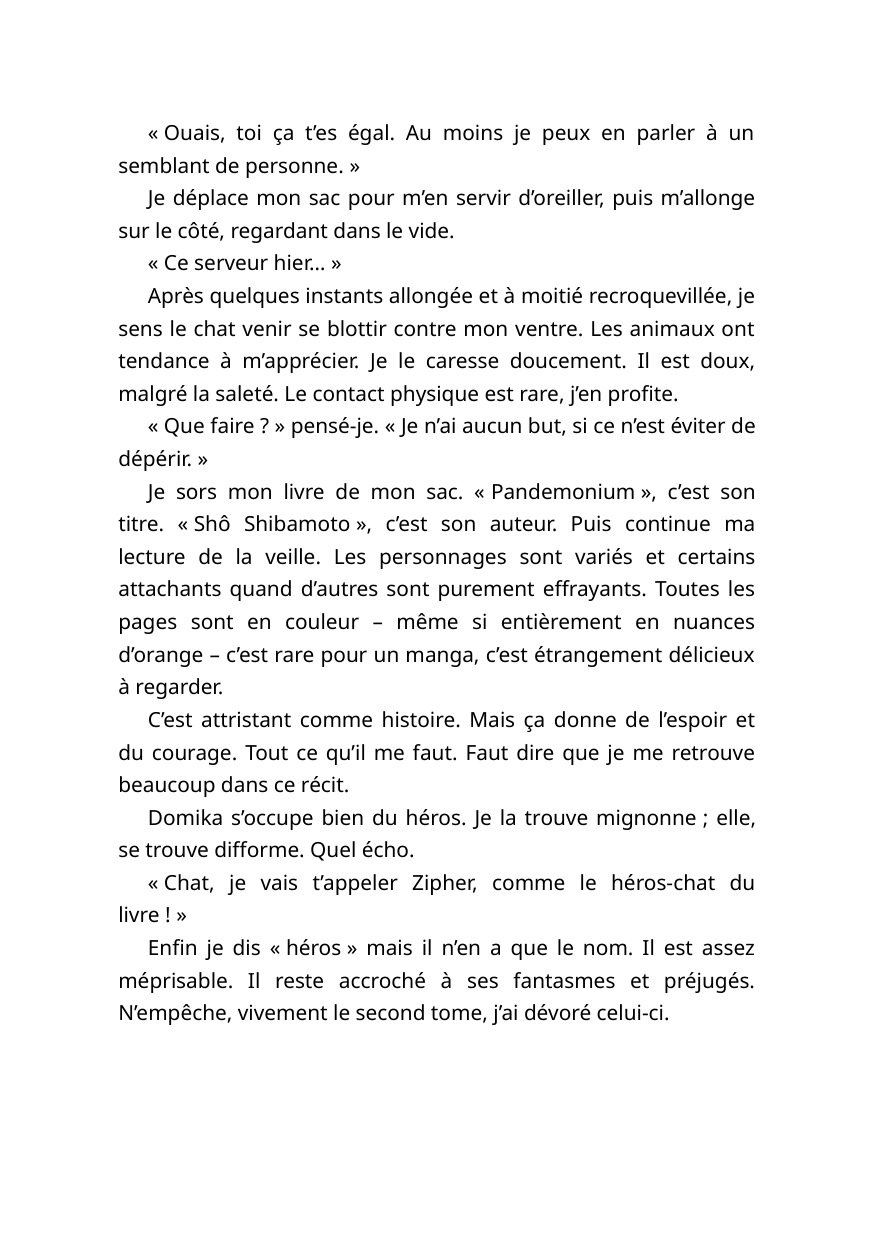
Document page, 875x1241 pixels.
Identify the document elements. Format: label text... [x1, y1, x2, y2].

text « Que faire ? » pensé-je. « Je n’ai aucun but, si ce n’est éviter de dépérir. » [118, 412, 756, 473]
text « Ce serveur hier… » [118, 248, 756, 277]
text Enfin je dis « héros » mais il n’en a que le nom. Il est assez méprisable. Il reste accroché à ses fantasmes et préjugés. N’empêche, vivement le second tome, j’ai dévoré celui-ci. [118, 933, 756, 1027]
text Je sors mon livre de mon sac. « Pandemonium », c’est son titre. « Shô Shibamoto », c’est son auteur. Puis continue ma lecture de la veille. Les personnages sont variés et certains attachants quand d’autres sont purement effrayants. Toutes les pages sont en couleur – même si entièrement en nuances d’orange – c’est rare pour un manga, c’est étrangement délicieux à regarder. [118, 477, 756, 701]
text C’est attristant comme histoire. Mais ça donne de l’espoir et du courage. Tout ce qu’il me faut. Faut dire que je me retrouve beaucoup dans ce récit. [118, 705, 756, 799]
text Domika s’occupe bien du héros. Je la trouve mignonne ; elle, se trouve difforme. Quel écho. [118, 803, 756, 864]
text Je déplace mon sac pour m’en servir d’oreiller, puis m’allonge sur le côté, regardant dans le vide. [118, 183, 756, 244]
text Après quelques instants allongée et à moitié recroquevillée, je sens le chat venir se blottir contre mon ventre. Les animaux ont tendance à m’apprécier. Je le caresse doucement. Il est doux, malgré la saleté. Le contact physique est rare, j’en profite. [118, 281, 756, 407]
text « Ouais, toi ça t’es égal. Au moins je peux en parler à un semblant de personne. » [118, 118, 756, 179]
text « Chat, je vais t’appeler Zipher, comme le héros-chat du livre ! » [118, 868, 756, 929]
